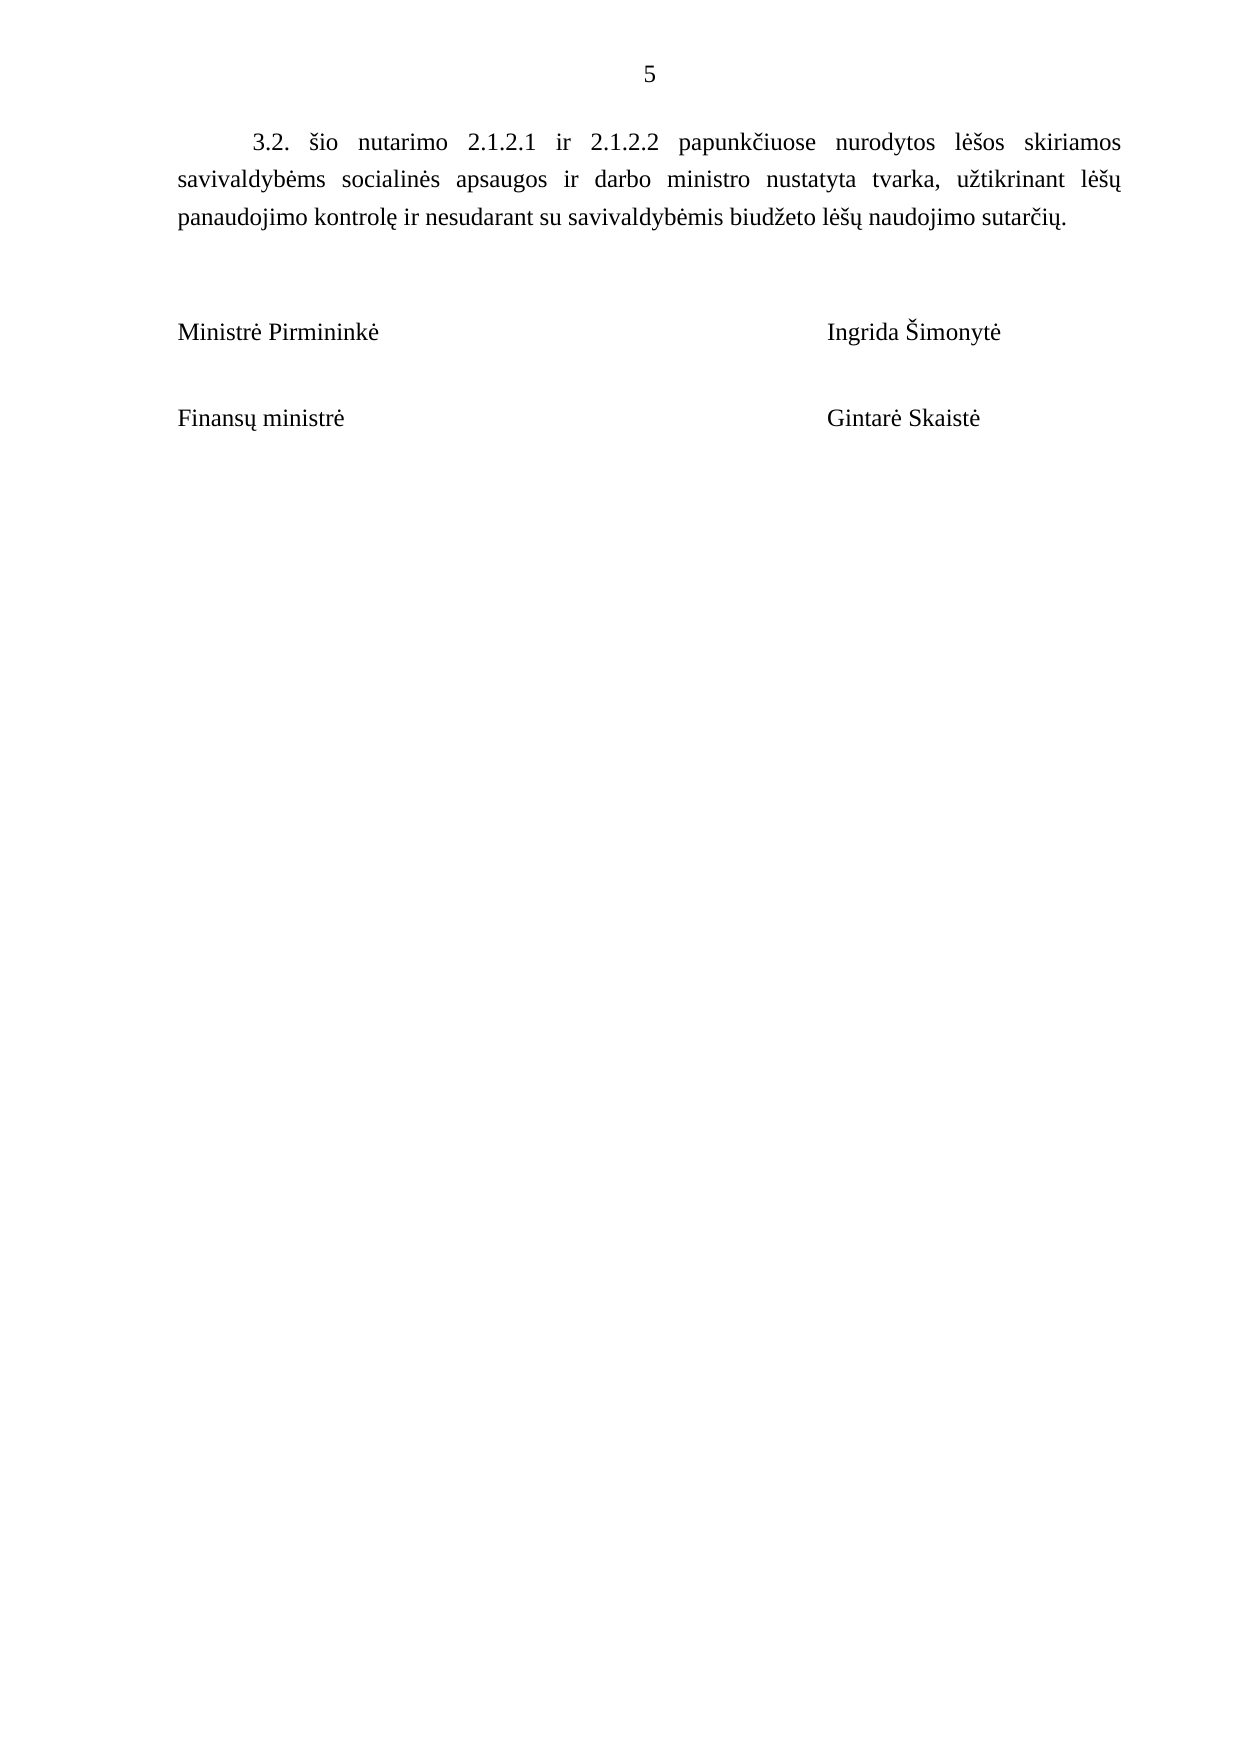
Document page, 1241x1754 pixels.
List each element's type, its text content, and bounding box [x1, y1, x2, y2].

text Finansų ministrė Gintarė Skaistė [177, 403, 1122, 432]
text Ministrė Pirmininkė Ingrida Šimonytė [177, 317, 1122, 346]
text 3.2. šio nutarimo 2.1.2.1 ir 2.1.2.2 papunkčiuose nurodytos lėšos skiriamos savivaldybėms socialinės apsaugos ir darbo ministro nustatyta tvarka, užtikrinant lėšų panaudojimo kontrolę ir nesudarant su savivaldybėmis biudžeto lėšų naudojimo sutarčių. [177, 118, 1122, 231]
